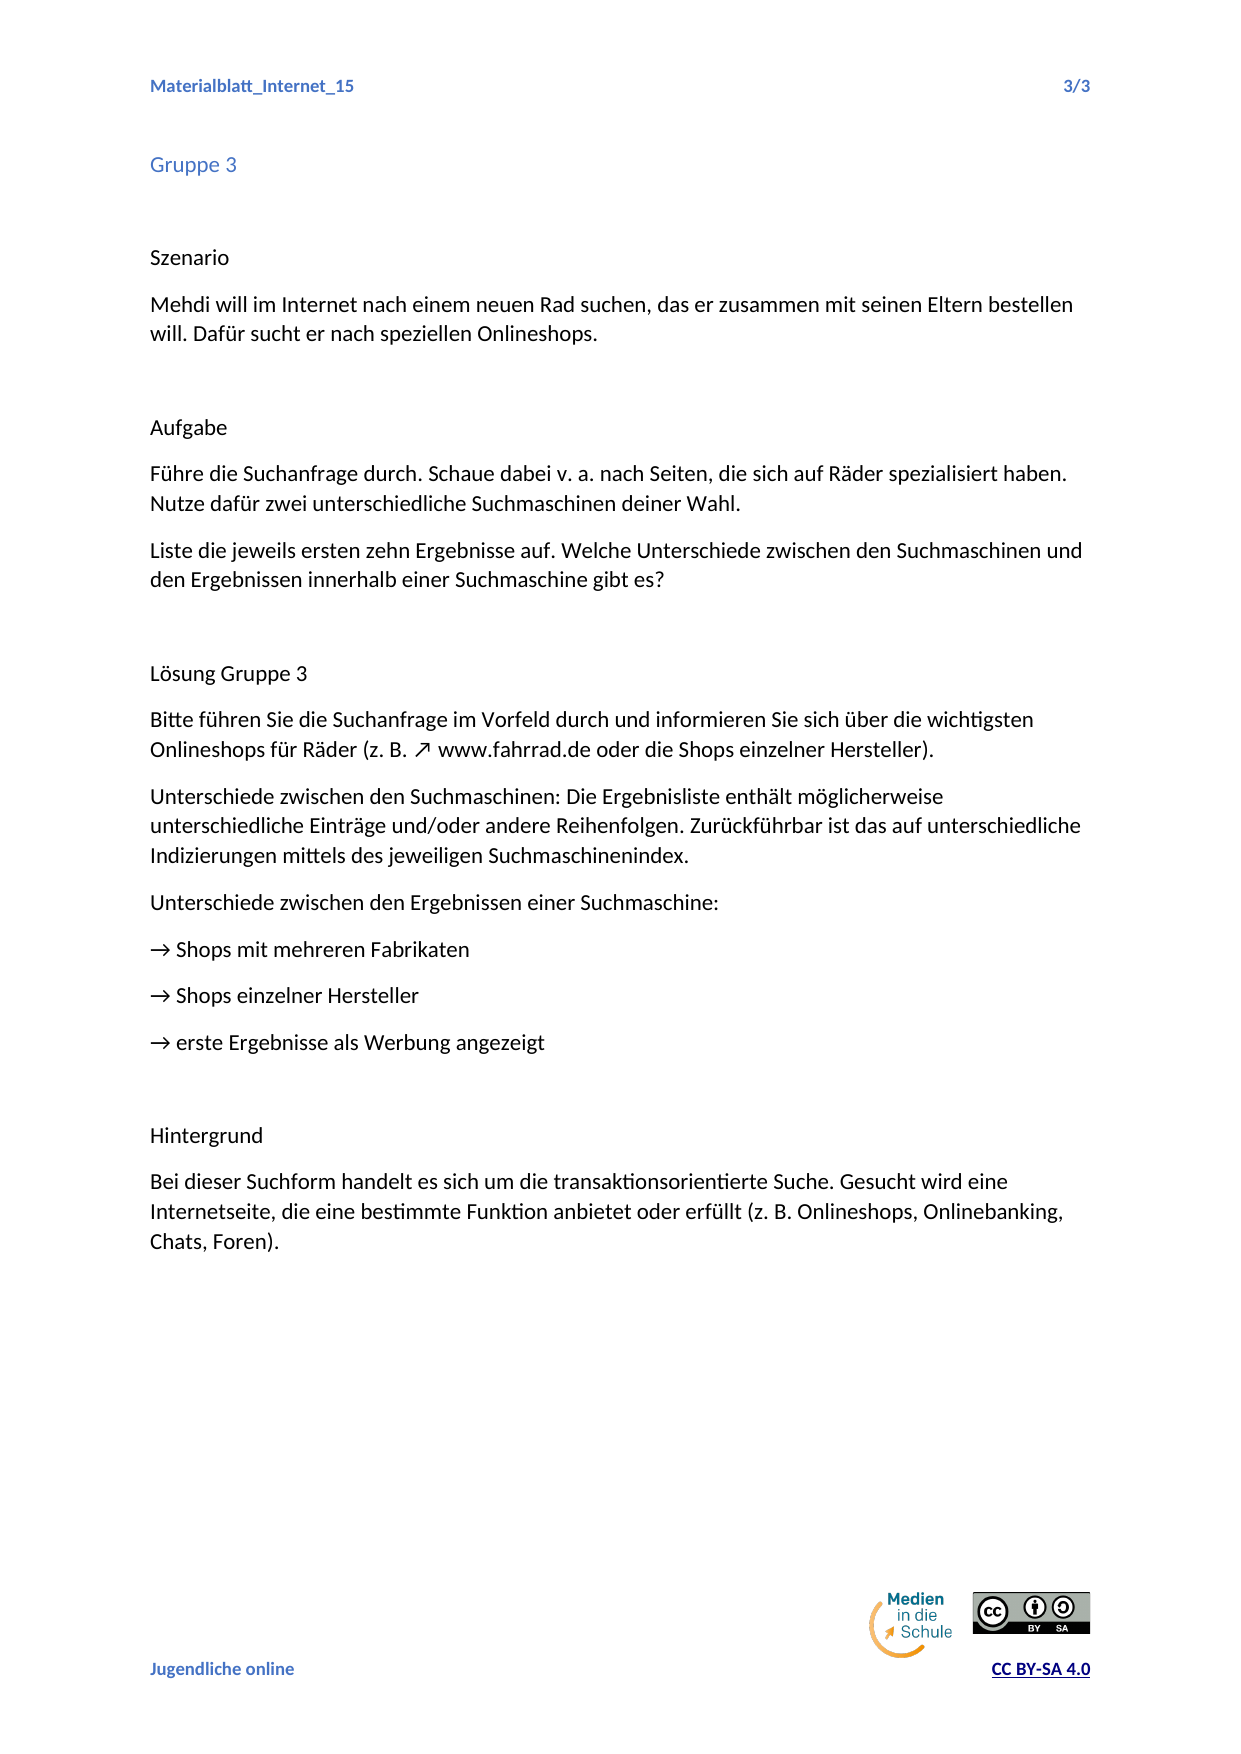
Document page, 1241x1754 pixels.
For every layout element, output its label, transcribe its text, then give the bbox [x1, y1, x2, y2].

text → erste Ergebnisse als Werbung angezeigt [150, 1028, 1090, 1056]
text Liste die jeweils ersten zehn Ergebnisse auf. Welche Unterschiede zwischen den Suchmaschinen und den Ergebnissen innerhalb einer Suchmaschine gibt es? [150, 536, 1090, 594]
text → Shops mit mehreren Fabrikaten [150, 935, 1090, 963]
text Führe die Suchanfrage durch. Schaue dabei v. a. nach Seiten, die sich auf Räder spezialisiert haben. Nutze dafür zwei unterschiedliche Suchmaschinen deiner Wahl. [150, 459, 1090, 517]
text Unterschiede zwischen den Ergebnissen einer Suchmaschine: [150, 888, 1090, 916]
text Mehdi will im Internet nach einem neuen Rad suchen, das er zusammen mit seinen Eltern bestellen will. Dafür sucht er nach speziellen Onlineshops. [150, 290, 1090, 348]
text Szenario [150, 243, 1090, 271]
text Hintergrund [150, 1121, 1090, 1149]
text Unterschiede zwischen den Suchmaschinen: Die Ergebnisliste enthält möglicherweise unterschiedliche Einträge und/oder andere Reihenfolgen. Zurückführbar ist das auf unterschiedliche Indizierungen mittels des jeweiligen Suchmaschinenindex. [150, 782, 1090, 869]
text → Shops einzelner Hersteller [150, 981, 1090, 1009]
text Lösung Gruppe 3 [150, 659, 1090, 687]
text Bitte führen Sie die Suchanfrage im Vorfeld durch und informieren Sie sich über die wichtigsten Onlineshops für Räder (z. B. ↗ www.fahrrad.de oder die Shops einzelner Hersteller). [150, 705, 1090, 763]
text Gruppe 3 [150, 150, 1090, 178]
text Bei dieser Suchform handelt es sich um die transaktionsorientierte Suche. Gesucht wird eine Internetseite, die eine bestimmte Funktion anbietet oder erfüllt (z. B. Onlineshops, Onlinebanking, Chats, Foren). [150, 1167, 1090, 1255]
text Aufgabe [150, 413, 1090, 441]
